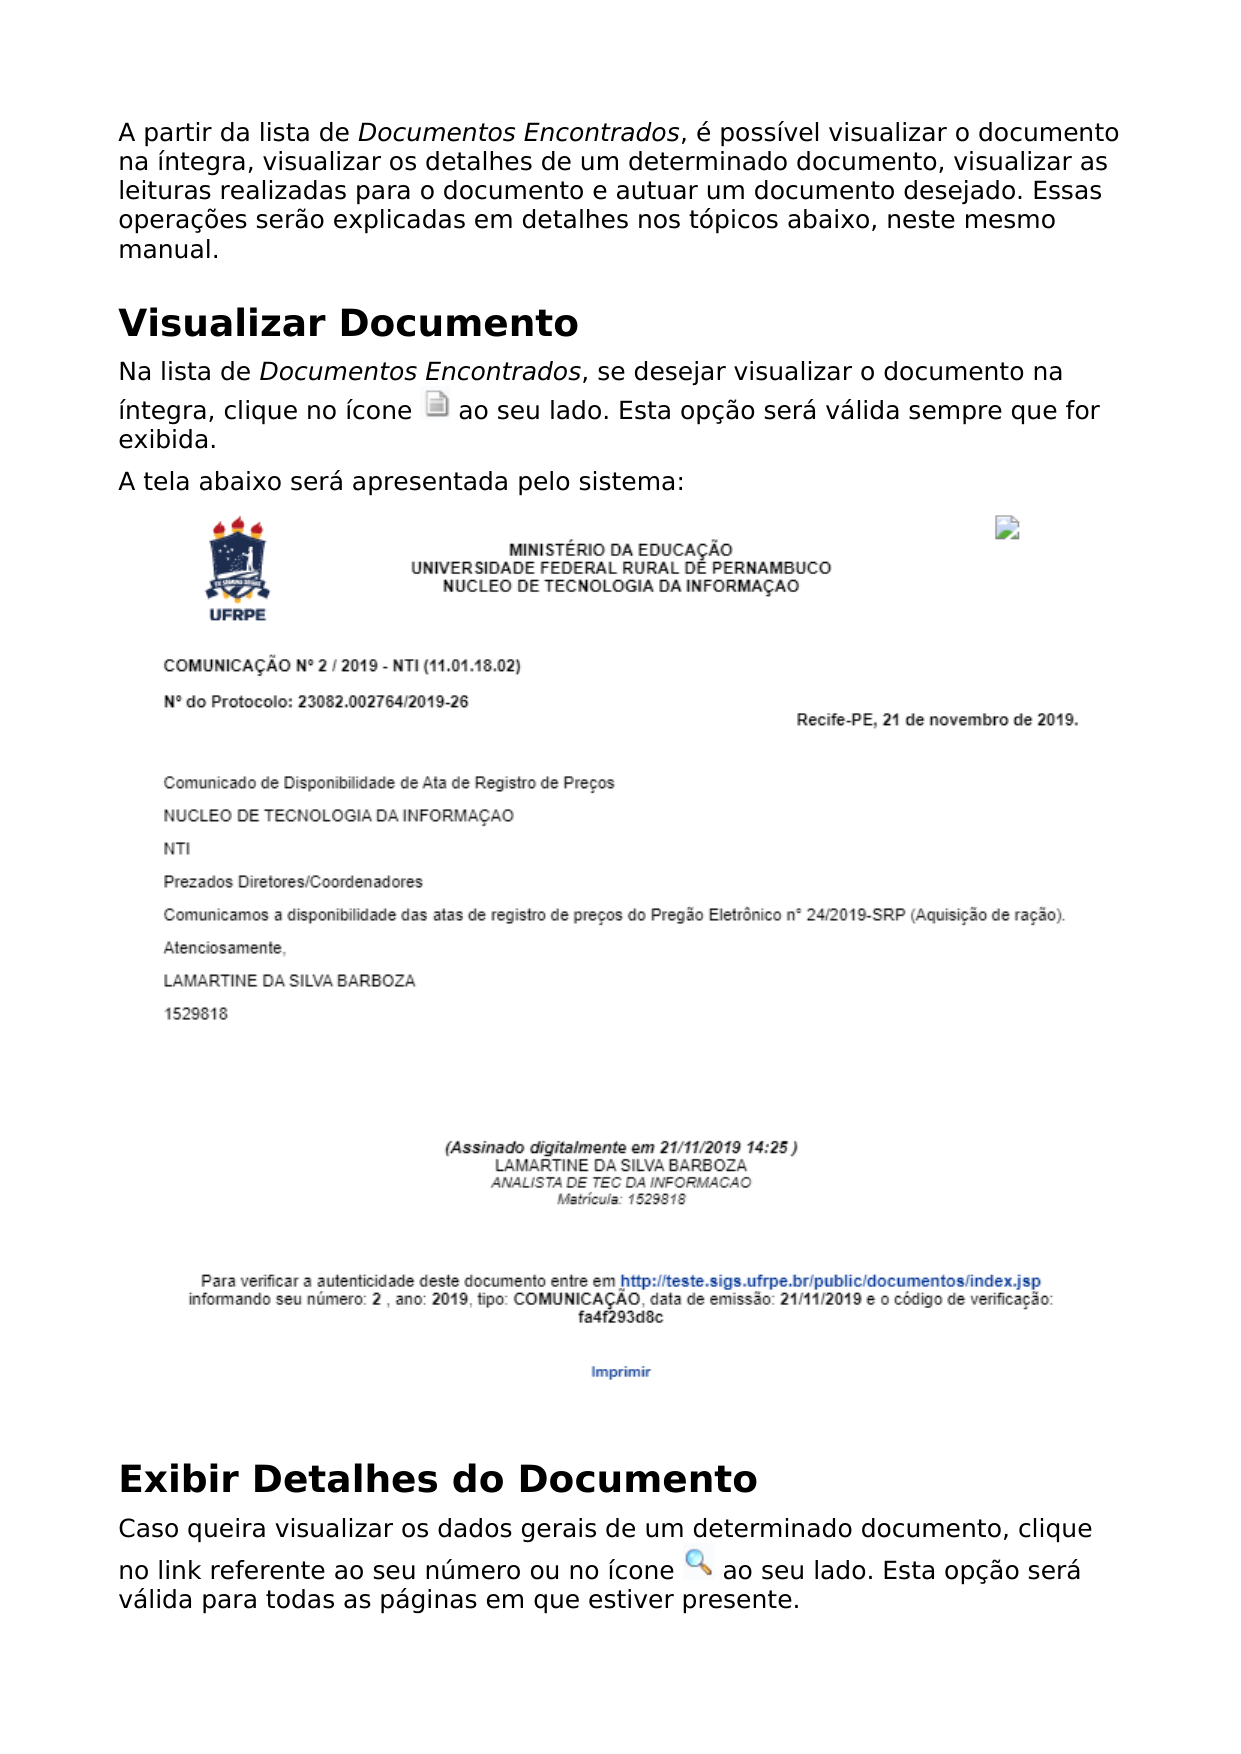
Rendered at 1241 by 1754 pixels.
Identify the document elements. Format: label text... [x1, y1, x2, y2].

text A partir da lista de Documentos Encontrados, é possível visualizar o documento na íntegra, visualizar os detalhes de um determinado documento, visualizar as leituras realizadas para o documento e autuar um documento desejado. Essas operações serão explicadas em detalhes nos tópicos abaixo, neste mesmo manual. [118, 118, 1122, 264]
text A tela abaixo será apresentada pelo sistema: [118, 467, 1122, 496]
picture [420, 386, 451, 420]
picture [683, 1543, 715, 1580]
text Na lista de Documentos Encontrados, se desejar visualizar o documento na íntegra, clique no ícone ao seu lado. Esta opção será válida sempre que for exibida. [118, 358, 1122, 455]
subtitle Visualizar Documento [118, 301, 1122, 345]
picture [118, 508, 1123, 1392]
subtitle Exibir Detalhes do Documento [118, 1458, 1122, 1502]
text Caso queira visualizar os dados gerais de um determinado documento, clique no link referente ao seu número ou no ícone ao seu lado. Esta opção será válida para todas as páginas em que estiver presente. [118, 1514, 1122, 1614]
